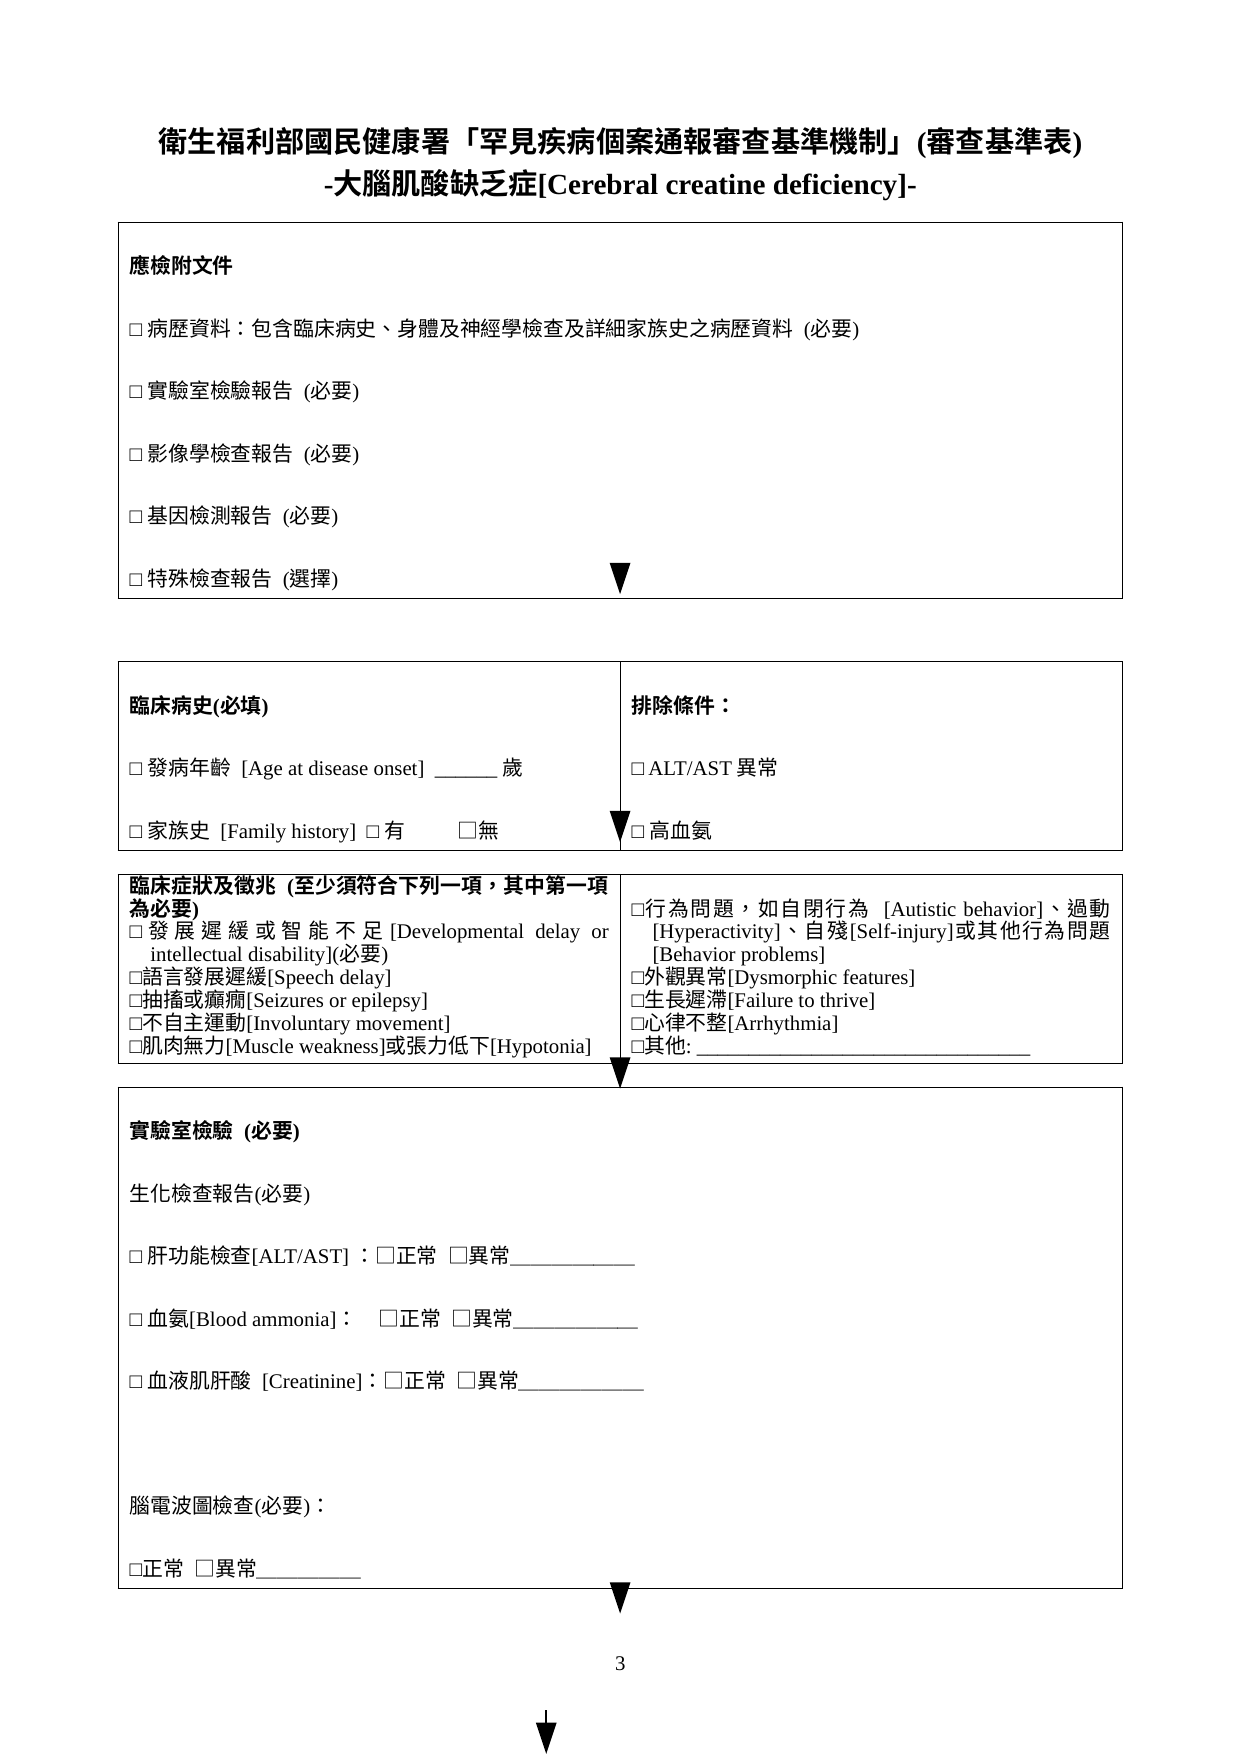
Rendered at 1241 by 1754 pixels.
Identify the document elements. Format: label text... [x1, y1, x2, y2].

table_header 臨床症狀及徵兆 (至少須符合下列一項，其中第一項為必要) □發展遲緩或智能不足[Developmental delay or intellectual disability](必要) □語言發展遲緩[Speech delay] □抽搐或癲癇[Seizures or epilepsy] □不自主運動[Involuntary movement] □肌肉無力[Muscle weakness]或張力低下[Hypotonia] [119, 875, 620, 1063]
text 衛生福利部國民健康署「罕見疾病個案通報審查基準機制」(審查基準表) -大腦肌酸缺乏症[Cerebral creatine deficiency]- [118, 119, 1122, 203]
table_header 排除條件： □ ALT/AST異常 □ 高血氨 [621, 662, 1122, 850]
table_header 實驗室檢驗 (必要) 生化檢查報告(必要) □ 肝功能檢查[ALT/AST] ：□正常 □異常＿＿＿＿＿＿ □ 血氨[Blood ammonia]： □正常 □異常＿＿＿＿＿＿ □ 血液肌肝酸 [Creatinine]：□正常 □異常＿＿＿＿＿＿ 腦電波圖檢查(必要)： □正常 □異常＿＿＿＿＿ [119, 1088, 1122, 1588]
table_header □行為問題，如自閉行為 [Autistic behavior]、過動[Hyperactivity]、自殘[Self-injury]或其他行為問題[Behavior problems] □外觀異常[Dysmorphic features] □生長遲滯[Failure to thrive] □心律不整[Arrhythmia] □其他: ________________________________ [621, 875, 1122, 1063]
table_header 臨床病史(必填) □ 發病年齡 [Age at disease onset] ______ 歲 □ 家族史 [Family history] □ 有 □無 [119, 662, 620, 850]
table_header 應檢附文件 □ 病歷資料：包含臨床病史、身體及神經學檢查及詳細家族史之病歷資料 (必要) □ 實驗室檢驗報告 (必要) □ 影像學檢查報告 (必要) □ 基因檢測報告 (必要) □ 特殊檢查報告 (選擇) [119, 223, 1122, 598]
